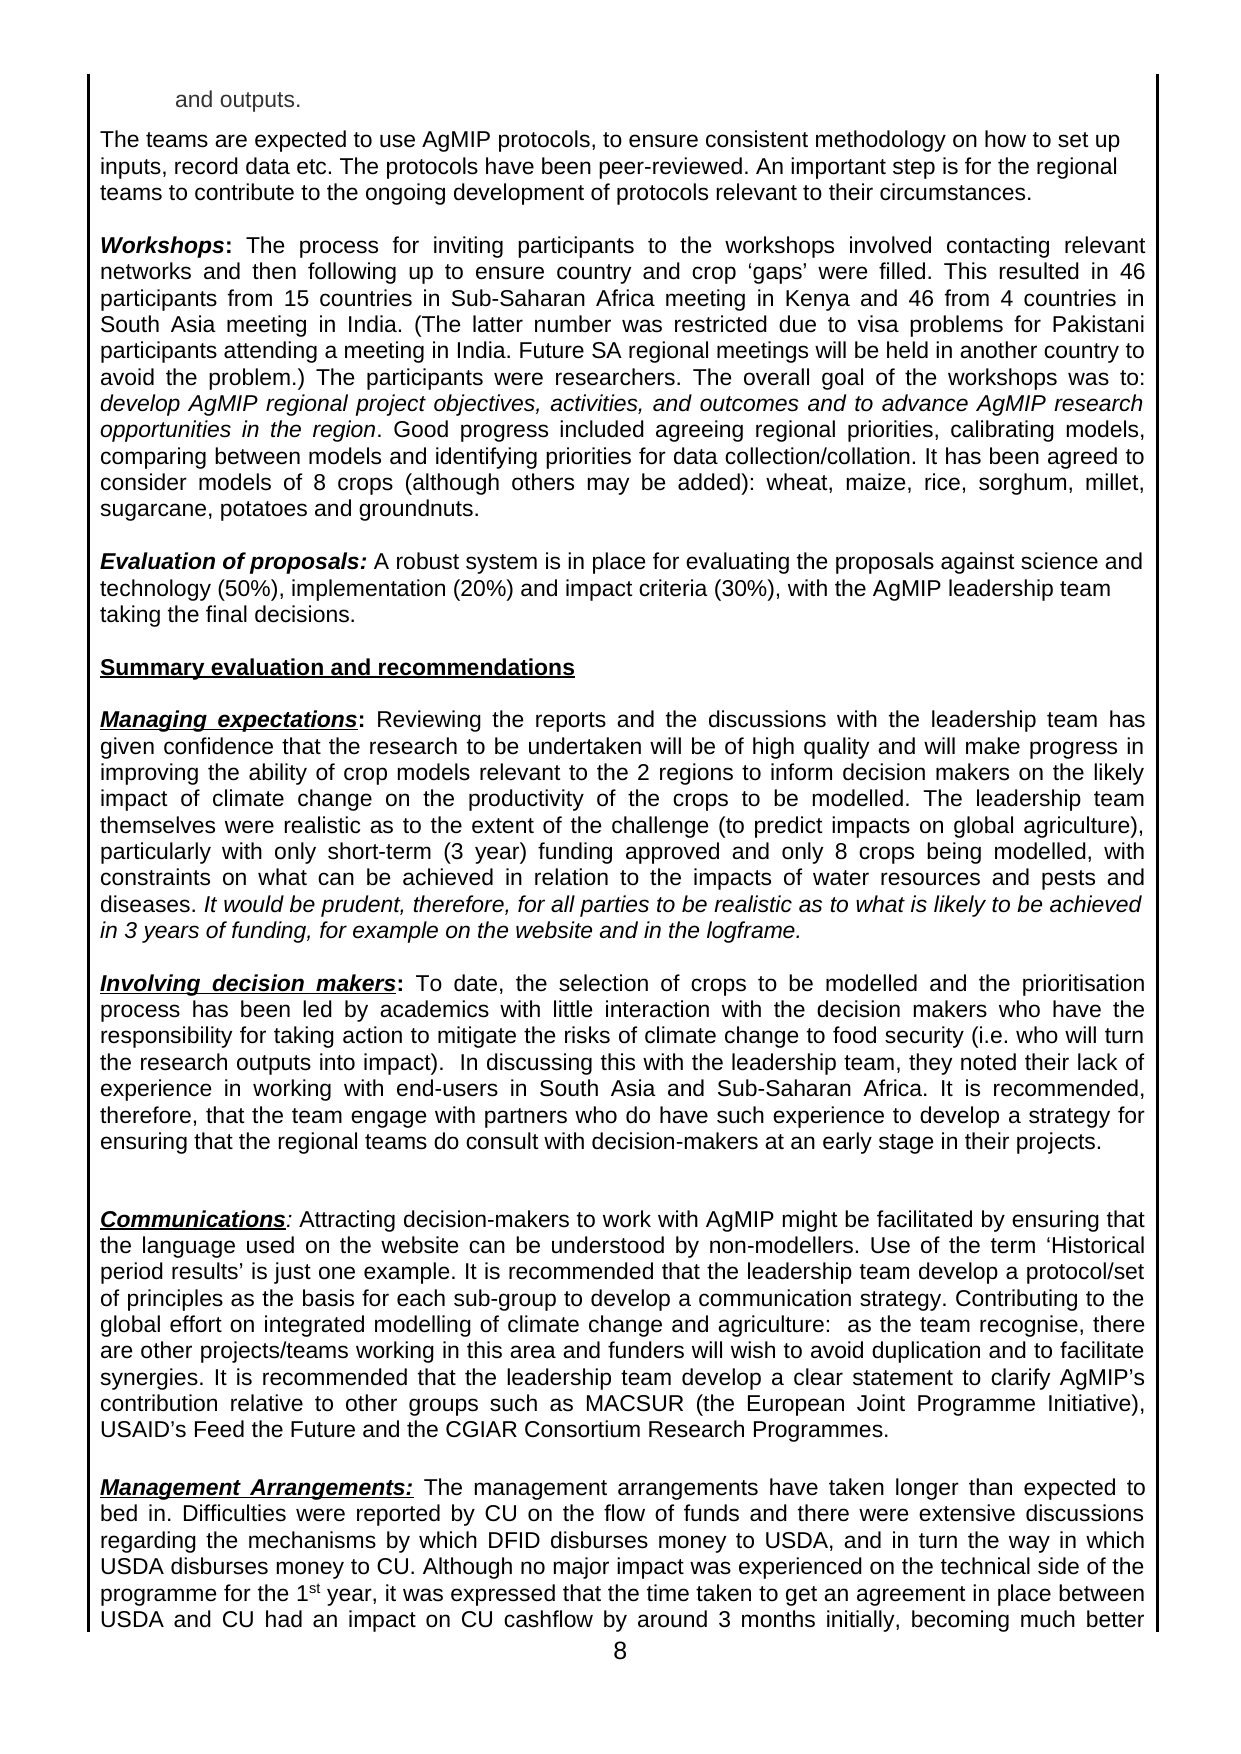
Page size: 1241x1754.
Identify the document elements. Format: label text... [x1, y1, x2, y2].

table_cell and outputs. The teams are expected to use AgMIP protocols, to ensure consistent methodology on how to set up inputs, record data etc. The protocols have been peer-reviewed. An important step is for the regional teams to contribute to the ongoing development of protocols relevant to their circumstances. Workshops: The process for inviting participants to the workshops involved contacting relevant networks and then following up to ensure country and crop ‘gaps’ were filled. This resulted in 46 participants from 15 countries in Sub-Saharan Africa meeting in Kenya and 46 from 4 countries in South Asia meeting in India. (The latter number was restricted due to visa problems for Pakistani participants attending a meeting in India. Future SA regional meetings will be held in another country to avoid the problem.) The participants were researchers. The overall goal of the workshops was to: develop AgMIP regional project objectives, activities, and outcomes and to advance AgMIP research opportunities in the region. Good progress included agreeing regional priorities, calibrating models, comparing between models and identifying priorities for data collection/collation. It has been agreed to consider models of 8 crops (although others may be added): wheat, maize, rice, sorghum, millet, sugarcane, potatoes and groundnuts. Evaluation of proposals: A robust system is in place for evaluating the proposals against science and technology (50%), implementation (20%) and impact criteria (30%), with the AgMIP leadership team taking the final decisions. Summary evaluation and recommendations Managing expectations: Reviewing the reports and the discussions with the leadership team has given confidence that the research to be undertaken will be of high quality and will make progress in improving the ability of crop models relevant to the 2 regions to inform decision makers on the likely impact of climate change on the productivity of the crops to be modelled. The leadership team themselves were realistic as to the extent of the challenge (to predict impacts on global agriculture), particularly with only short-term (3 year) funding approved and only 8 crops being modelled, with constraints on what can be achieved in relation to the impacts of water resources and pests and diseases. It would be prudent, therefore, for all parties to be realistic as to what is likely to be achieved in 3 years of funding, for example on the website and in the logframe. Involving decision makers: To date, the selection of crops to be modelled and the prioritisation process has been led by academics with little interaction with the decision makers who have the responsibility for taking action to mitigate the risks of climate change to food security (i.e. who will turn the research outputs into impact). In discussing this with the leadership team, they noted their lack of experience in working with end-users in South Asia and Sub-Saharan Africa. It is recommended, therefore, that the team engage with partners who do have such experience to develop a strategy for ensuring that the regional teams do consult with decision-makers at an early stage in their projects. Communications: Attracting decision-makers to work with AgMIP might be facilitated by ensuring that the language used on the website can be understood by non-modellers. Use of the term ‘Historical period results’ is just one example. It is recommended that the leadership team develop a protocol/set of principles as the basis for each sub-group to develop a communication strategy. Contributing to the global effort on integrated modelling of climate change and agriculture: as the team recognise, there are other projects/teams working in this area and funders will wish to avoid duplication and to facilitate synergies. It is recommended that the leadership team develop a clear statement to clarify AgMIP’s contribution relative to other groups such as MACSUR (the European Joint Programme Initiative), USAID’s Feed the Future and the CGIAR Consortium Research Programmes. Management Arrangements: The management arrangements have taken longer than expected to bed in. Difficulties were reported by CU on the flow of funds and there were extensive discussions regarding the mechanisms by which DFID disburses money to USDA, and in turn the way in which USDA disburses money to CU. Although no major impact was experienced on the technical side of the programme for the 1st year, it was expressed that the time taken to get an agreement in place between USDA and CU had an impact on CU cashflow by around 3 months initially, becoming much better [90, 74, 1156, 1632]
